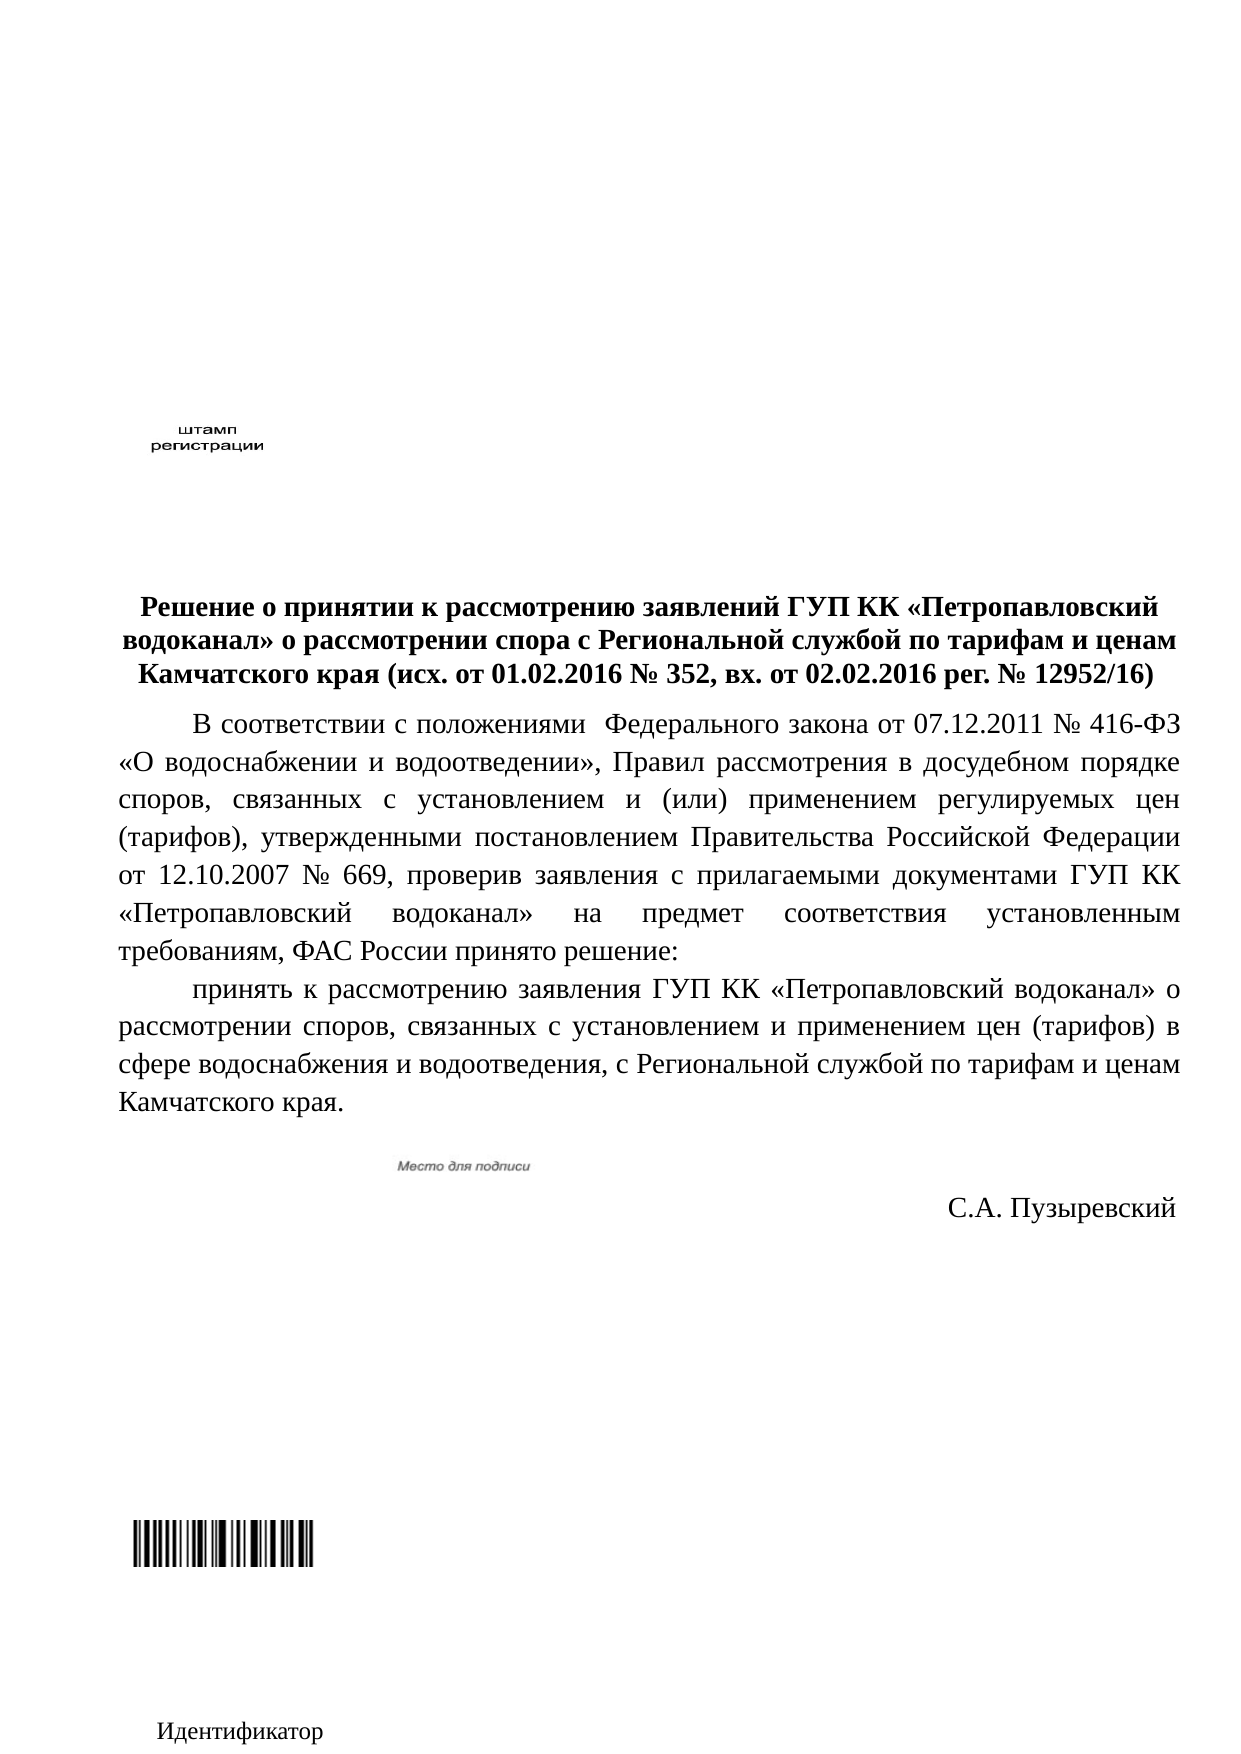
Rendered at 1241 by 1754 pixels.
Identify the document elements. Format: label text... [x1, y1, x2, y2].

table_header [353, 1118, 832, 1383]
picture [118, 1520, 331, 1567]
picture [140, 416, 270, 458]
text принять к рассмотрению заявления ГУП КК «Петропавловский водоканал» о рассмотрении споров, связанных с установлением и применением цен (тарифов) в сфере водоснабжения и водоотведения, с Региональной службой по тарифам и ценам Камчатского края. [118, 966, 1181, 1118]
text В соответствии с положениями Федерального закона от 07.12.2011 № 416-ФЗ «О водоснабжении и водоотведении», Правил рассмотрения в досудебном порядке споров, связанных с установлением и (или) применением регулируемых цен (тарифов), утвержденными постановлением Правительства Российской Федерации от 12.10.2007 № 669, проверив заявления с прилагаемыми документами ГУП КК «Петропавловский водоканал» на предмет соответствия установленным требованиям, ФАС России принято решение: [118, 702, 1181, 966]
picture [364, 1130, 553, 1210]
text Решение о принятии к рассмотрению заявлений ГУП КК «Петропавловский водоканал» о рассмотрении спора с Региональной службой по тарифам и ценам Камчатского края (исх. от 01.02.2016 № 352, вх. от 02.02.2016 рег. № 12952/16) [118, 589, 1181, 689]
table_header [118, 1118, 352, 1383]
table_cell [353, 1383, 832, 1428]
table_header С.А. Пузыревский [832, 1118, 1182, 1383]
table_cell [832, 1383, 1182, 1428]
table_cell [118, 1383, 352, 1428]
table_header [664, 118, 1181, 555]
